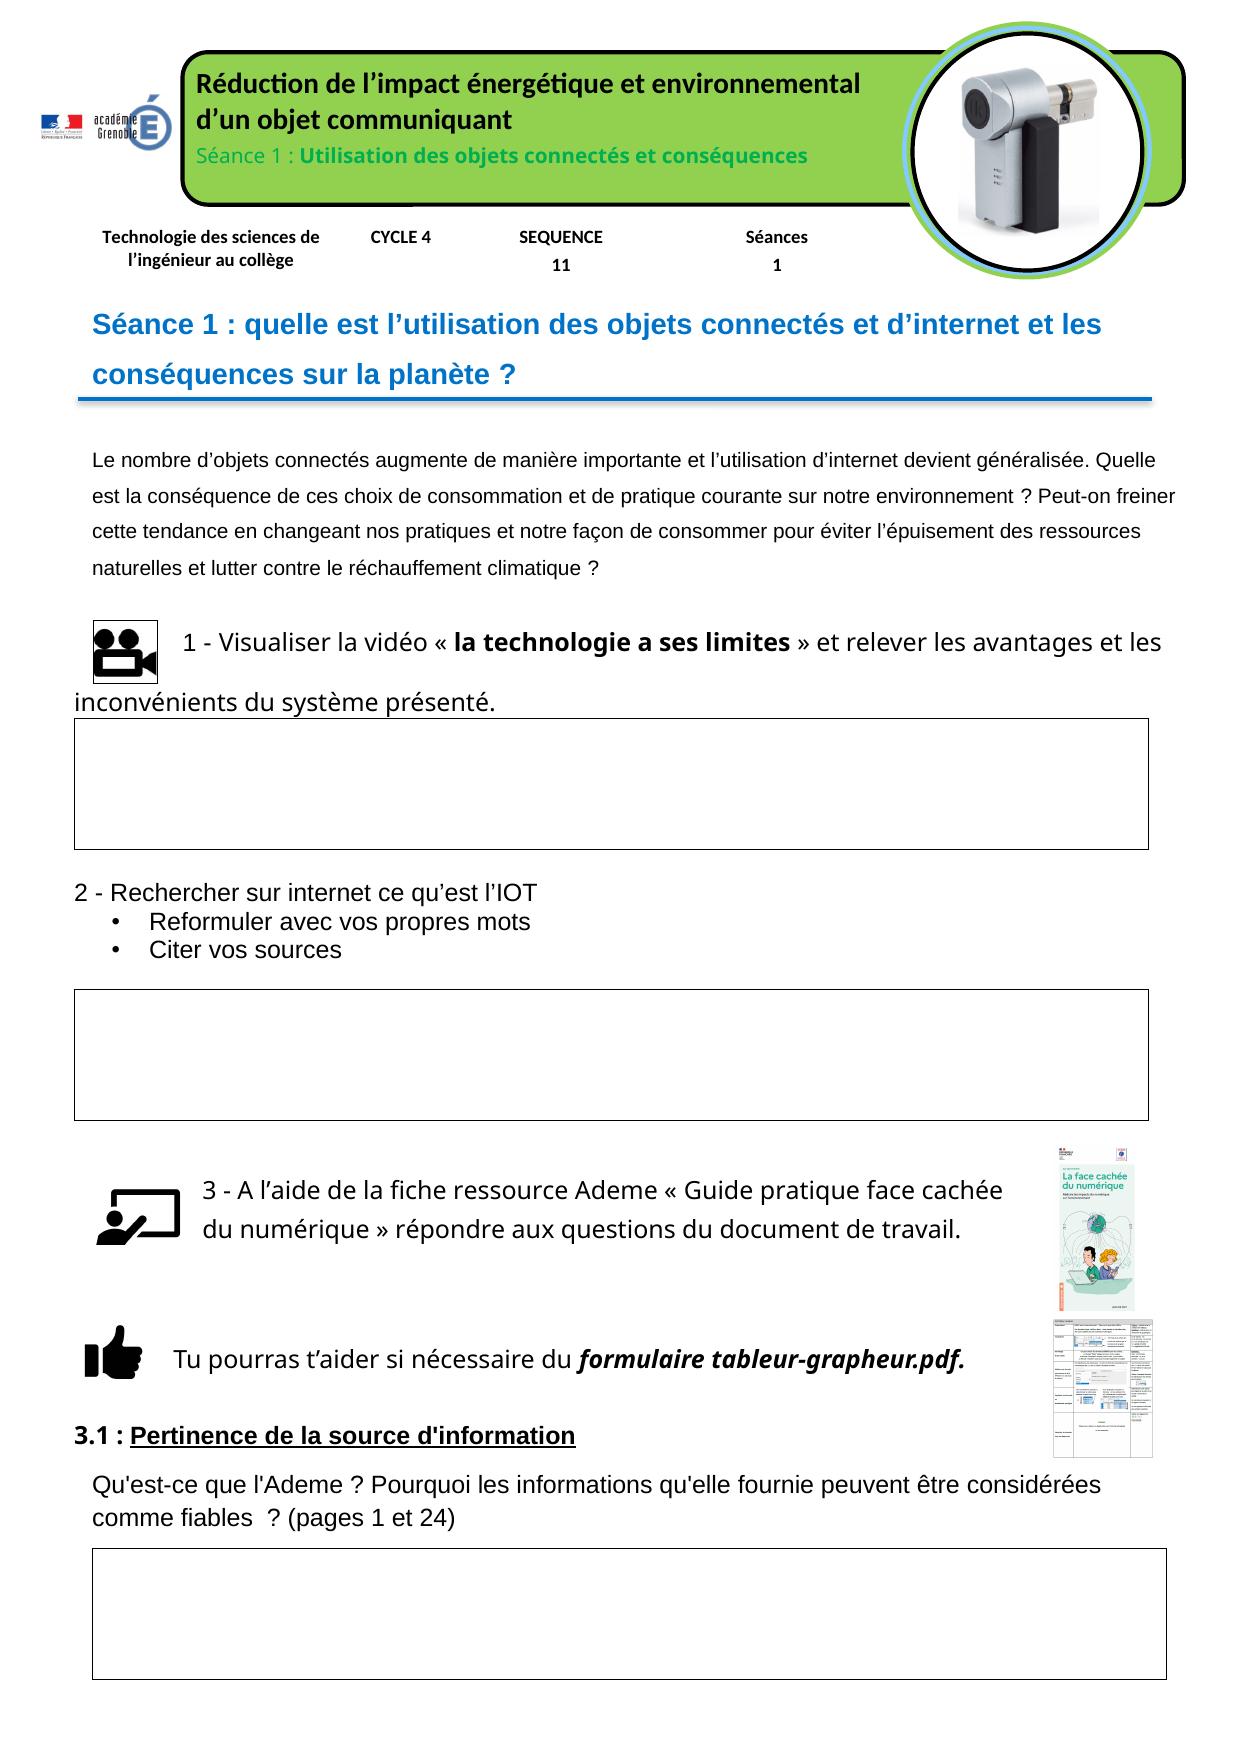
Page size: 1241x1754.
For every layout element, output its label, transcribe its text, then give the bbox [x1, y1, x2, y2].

subtitle 1 - Visualiser la vidéo « la technologie a ses limites » et relever les avantages et les inconvénients du système présenté. [74, 620, 1181, 718]
picture [41, 92, 174, 152]
picture [958, 65, 1100, 237]
text Séance 1 : quelle est l’utilisation des objets connectés et d’internet et les conséquences sur la planète ? [92, 307, 1181, 391]
subtitle Tu pourras t’aider si nécessaire du formulaire tableur-grapheur.pdf. [148, 1342, 1051, 1376]
text 3 - A l’aide de la fiche ressource Ademe « Guide pratique face cachée du numérique » répondre aux questions du document de travail. [184, 1172, 1004, 1246]
text Le nombre d’objets connectés augmente de manière importante et l’utilisation d’internet devient généralisée. Quelle est la conséquence de ces choix de consommation et de pratique courante sur notre environnement ? Peut-on freiner cette tendance en changeant nos pratiques et notre façon de consommer pour éviter l’épuisement des ressources naturelles et lutter contre le réchauffement climatique ? [92, 412, 1181, 579]
text Qu'est-ce que l'Ademe ? Pourquoi les informations qu'elle fournie peuvent être considérées comme fiables ? (pages 1 et 24) [92, 1469, 1181, 1531]
subtitle 2 - Rechercher sur internet ce qu’est l’IOT [74, 878, 1181, 906]
picture [79, 1315, 148, 1389]
subtitle Citer vos sources [111, 935, 1181, 964]
picture [92, 1171, 184, 1263]
text 3.1 : Pertinence de la source d'information [74, 1418, 1051, 1452]
subtitle Reformuler avec vos propres mots [111, 906, 1181, 935]
